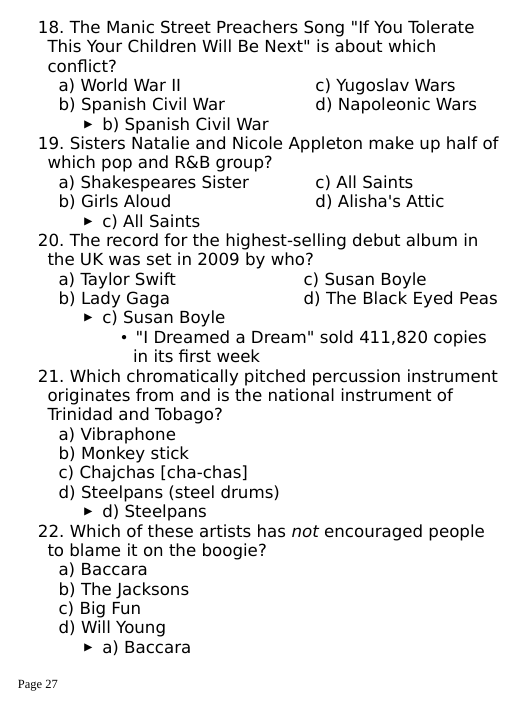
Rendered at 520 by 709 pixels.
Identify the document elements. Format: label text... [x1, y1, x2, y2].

list b) Spanish Civil War [83, 114, 502, 134]
list The Manic Street Preachers Song "If You Tolerate This Your Children Will Be Next" is about which conflict? [32, 18, 502, 76]
list Which of these artists has not encouraged people to blame it on the boogie? [32, 521, 502, 560]
list a) Baccara [83, 638, 502, 657]
list Girls Aloud [53, 192, 260, 211]
list The record for the highest-selling debut album in the UK was set in 2009 by who? [32, 231, 502, 269]
list Alisha's Attic [310, 192, 502, 211]
list Lady Gaga [53, 289, 233, 308]
list c) All Saints [83, 211, 502, 231]
list Vibraphone [53, 424, 502, 444]
list Spanish Civil War [53, 95, 245, 114]
list All Saints [310, 173, 502, 192]
list The Jacksons [53, 579, 502, 599]
list "I Dreamed a Dream" sold 411,820 copies in its first week [121, 328, 502, 366]
list c) Susan Boyle [83, 308, 502, 328]
list Susan Boyle [298, 269, 502, 289]
list Monkey stick [53, 444, 502, 463]
list Steelpans (steel drums) [53, 483, 502, 502]
list Which chromatically pitched percussion instrument originates from and is the national instrument of Trinidad and Tobago? [32, 366, 502, 424]
list Chajchas [cha-chas] [53, 463, 502, 483]
list Yugoslav Wars [310, 76, 502, 95]
list Taylor Swift [53, 269, 233, 289]
list Napoleonic Wars [310, 95, 502, 114]
list World War II [53, 76, 245, 95]
list d) Steelpans [83, 502, 502, 521]
list Sisters Natalie and Nicole Appleton make up half of which pop and R&B group? [32, 134, 502, 173]
list Will Young [53, 618, 502, 638]
list Big Fun [53, 599, 502, 618]
list Baccara [53, 560, 502, 579]
list Shakespeares Sister [53, 173, 260, 192]
list The Black Eyed Peas [298, 289, 502, 308]
